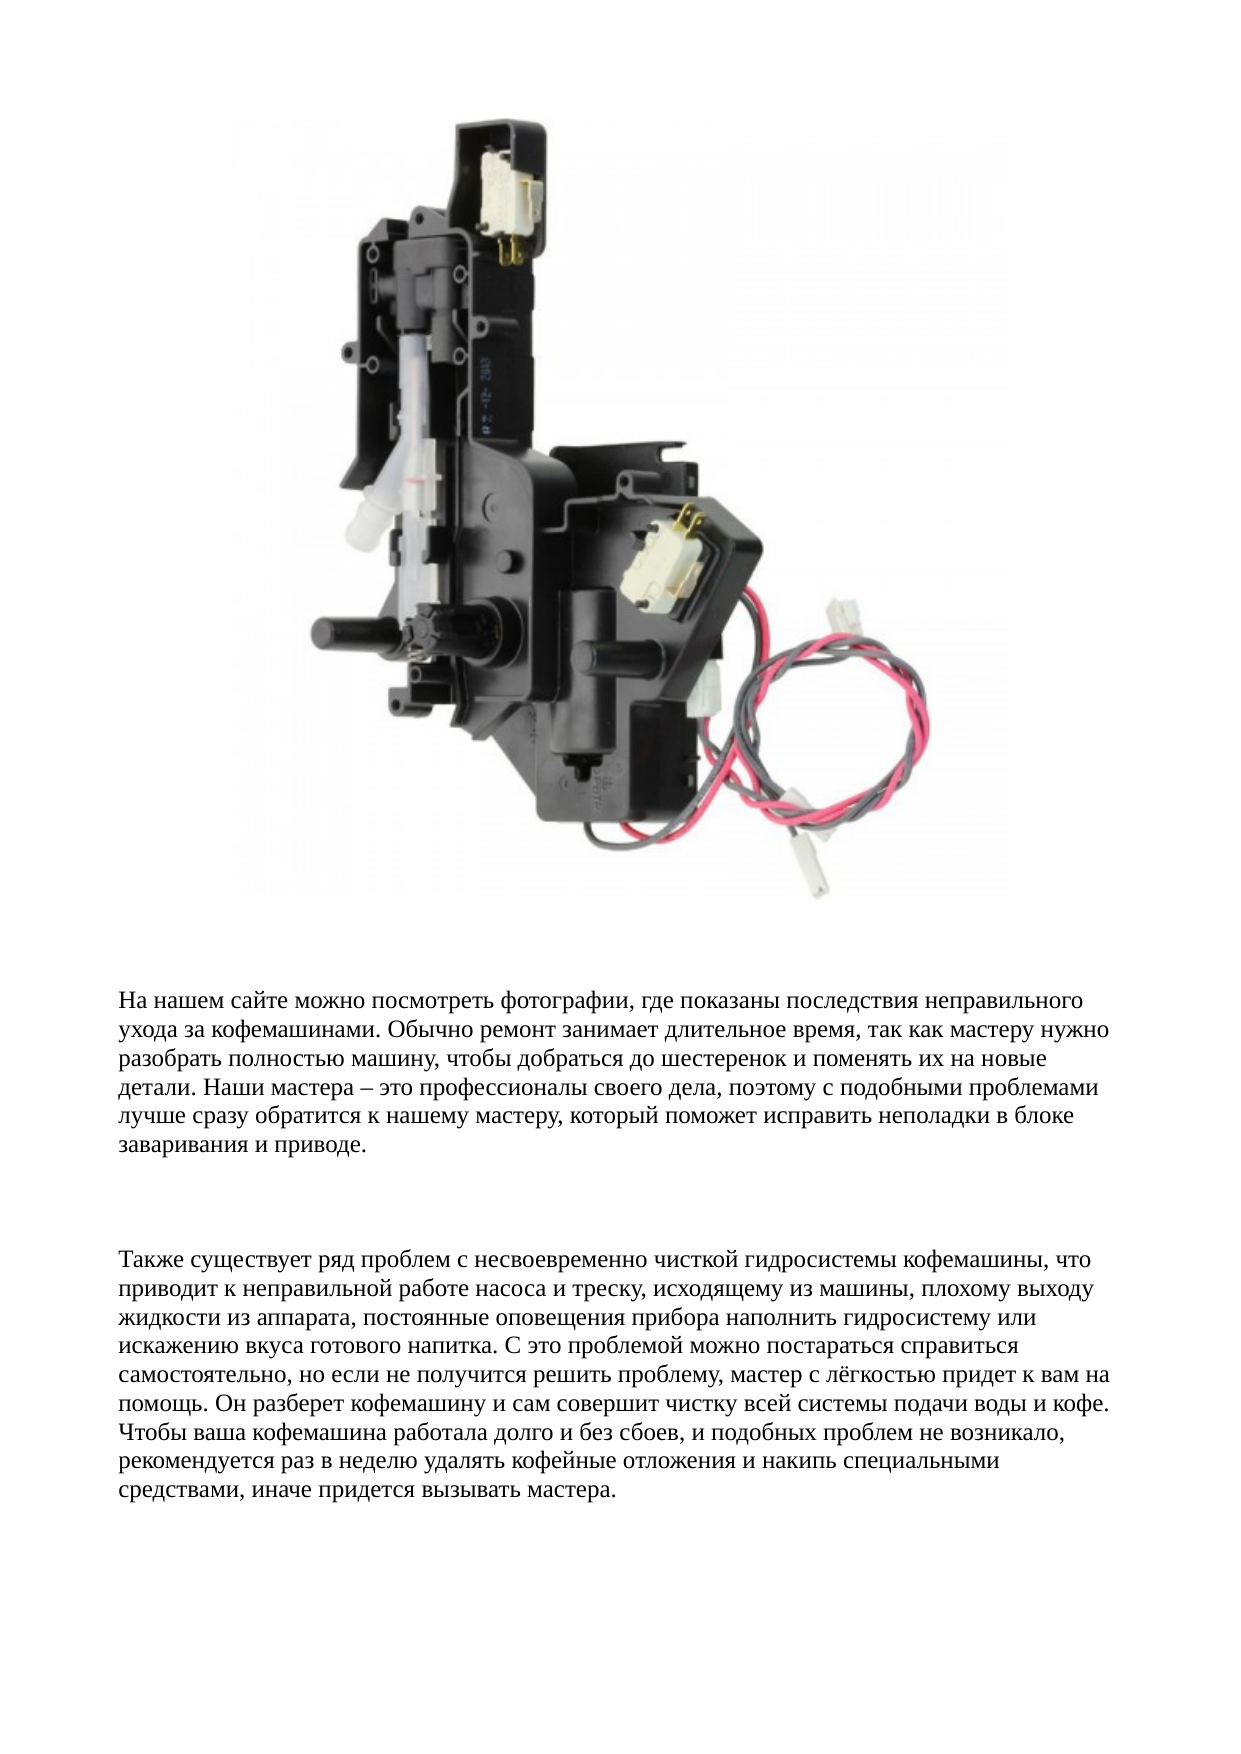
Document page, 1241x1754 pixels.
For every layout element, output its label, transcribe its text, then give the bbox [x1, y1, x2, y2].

text На нашем сайте можно посмотреть фотографии, где показаны последствия неправильного ухода за кофемашинами. Обычно ремонт занимает длительное время, так как мастеру нужно разобрать полностью машину, чтобы добраться до шестеренок и поменять их на новые детали. Наши мастера – это профессионалы своего дела, поэтому с подобными проблемами лучше сразу обратится к нашему мастеру, который поможет исправить неполадки в блоке заваривания и приводе. [118, 986, 1122, 1158]
text Также существует ряд проблем с несвоевременно чисткой гидросистемы кофемашины, что приводит к неправильной работе насоса и треску, исходящему из машины, плохому выходу жидкости из аппарата, постоянные оповещения прибора наполнить гидросистему или искажению вкуса готового напитка. С это проблемой можно постараться справиться самостоятельно, но если не получится решить проблему, мастер с лёгкостью придет к вам на помощь. Он разберет кофемашину и сам совершит чистку всей системы подачи воды и кофе. Чтобы ваша кофемашина работала долго и без сбоев, и подобных проблем не возникало, рекомендуется раз в неделю удалять кофейные отложения и накипь специальными средствами, иначе придется вызывать мастера. [118, 1244, 1122, 1503]
picture [229, 118, 1011, 900]
